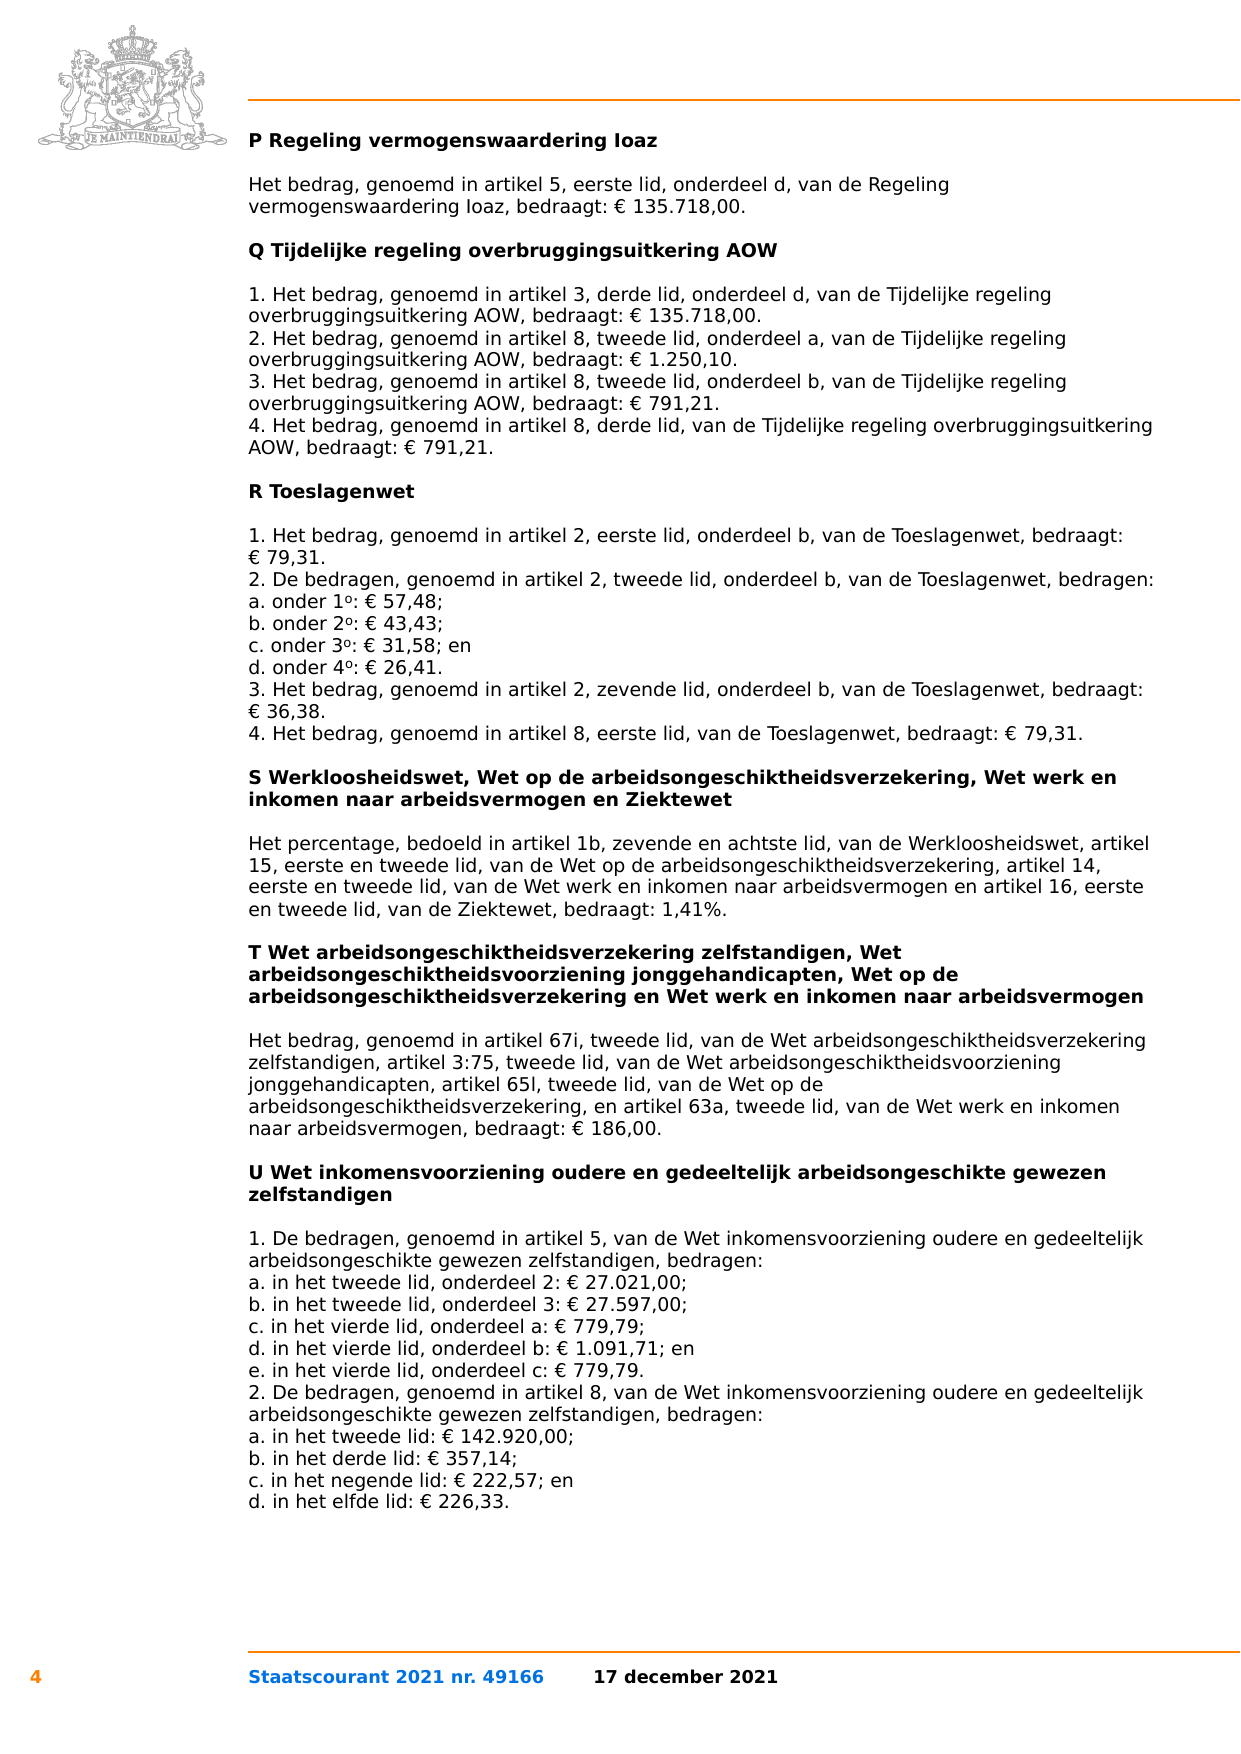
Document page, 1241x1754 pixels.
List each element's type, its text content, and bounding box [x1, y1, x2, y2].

text 2. De bedragen, genoemd in artikel 8, van de Wet inkomensvoorziening oudere en gedeeltelijk arbeidsongeschikte gewezen zelfstandigen, bedragen: [248, 1382, 1163, 1426]
picture [38, 25, 227, 150]
text 2. De bedragen, genoemd in artikel 2, tweede lid, onderdeel b, van de Toeslagenwet, bedragen: [248, 569, 1163, 591]
text Het bedrag, genoemd in artikel 67i, tweede lid, van de Wet arbeidsongeschiktheidsverzekering zelfstandigen, artikel 3:75, tweede lid, van de Wet arbeidsongeschiktheidsvoorziening jonggehandicapten, artikel 65l, tweede lid, van de Wet op de arbeidsongeschiktheidsverzekering, en artikel 63a, tweede lid, van de Wet werk en inkomen naar arbeidsvermogen, bedraagt: € 186,00. [248, 1030, 1163, 1140]
subtitle Q Tijdelijke regeling overbruggingsuitkering AOW [248, 239, 1163, 262]
text 1. Het bedrag, genoemd in artikel 2, eerste lid, onderdeel b, van de Toeslagenwet, bedraagt: € 79,31. [248, 525, 1163, 569]
subtitle P Regeling vermogenswaardering Ioaz [248, 130, 1163, 152]
text c. in het vierde lid, onderdeel a: € 779,79; [248, 1316, 1163, 1338]
text c. in het negende lid: € 222,57; en [248, 1469, 1163, 1491]
text d. in het elfde lid: € 226,33. [248, 1491, 1163, 1513]
text 4. Het bedrag, genoemd in artikel 8, derde lid, van de Tijdelijke regeling overbruggingsuitkering AOW, bedraagt: € 791,21. [248, 415, 1163, 459]
text d. onder 4o: € 26,41. [248, 657, 1163, 679]
subtitle U Wet inkomensvoorziening oudere en gedeeltelijk arbeidsongeschikte gewezen zelfstandigen [248, 1162, 1163, 1206]
text 1. De bedragen, genoemd in artikel 5, van de Wet inkomensvoorziening oudere en gedeeltelijk arbeidsongeschikte gewezen zelfstandigen, bedragen: [248, 1228, 1163, 1272]
text 2. Het bedrag, genoemd in artikel 8, tweede lid, onderdeel a, van de Tijdelijke regeling overbruggingsuitkering AOW, bedraagt: € 1.250,10. [248, 327, 1163, 371]
subtitle T Wet arbeidsongeschiktheidsverzekering zelfstandigen, Wet arbeidsongeschiktheidsvoorziening jonggehandicapten, Wet op de arbeidsongeschiktheidsverzekering en Wet werk en inkomen naar arbeidsvermogen [248, 942, 1163, 1008]
subtitle R Toeslagenwet [248, 481, 1163, 503]
subtitle S Werkloosheidswet, Wet op de arbeidsongeschiktheidsverzekering, Wet werk en inkomen naar arbeidsvermogen en Ziektewet [248, 767, 1163, 811]
text c. onder 3o: € 31,58; en [248, 635, 1163, 657]
text Het bedrag, genoemd in artikel 5, eerste lid, onderdeel d, van de Regeling vermogenswaardering Ioaz, bedraagt: € 135.718,00. [248, 174, 1163, 218]
text e. in het vierde lid, onderdeel c: € 779,79. [248, 1359, 1163, 1382]
text b. in het derde lid: € 357,14; [248, 1447, 1163, 1469]
text a. in het tweede lid: € 142.920,00; [248, 1426, 1163, 1447]
text 3. Het bedrag, genoemd in artikel 8, tweede lid, onderdeel b, van de Tijdelijke regeling overbruggingsuitkering AOW, bedraagt: € 791,21. [248, 371, 1163, 415]
text a. onder 1o: € 57,48; [248, 591, 1163, 613]
text 3. Het bedrag, genoemd in artikel 2, zevende lid, onderdeel b, van de Toeslagenwet, bedraagt: € 36,38. [248, 679, 1163, 723]
text d. in het vierde lid, onderdeel b: € 1.091,71; en [248, 1338, 1163, 1359]
text 4. Het bedrag, genoemd in artikel 8, eerste lid, van de Toeslagenwet, bedraagt: € 79,31. [248, 723, 1163, 745]
text b. in het tweede lid, onderdeel 3: € 27.597,00; [248, 1294, 1163, 1316]
text Het percentage, bedoeld in artikel 1b, zevende en achtste lid, van de Werkloosheidswet, artikel 15, eerste en tweede lid, van de Wet op de arbeidsongeschiktheidsverzekering, artikel 14, eerste en tweede lid, van de Wet werk en inkomen naar arbeidsvermogen en artikel 16, eerste en tweede lid, van de Ziektewet, bedraagt: 1,41%. [248, 832, 1163, 920]
text b. onder 2o: € 43,43; [248, 613, 1163, 635]
text a. in het tweede lid, onderdeel 2: € 27.021,00; [248, 1272, 1163, 1294]
text 1. Het bedrag, genoemd in artikel 3, derde lid, onderdeel d, van de Tijdelijke regeling overbruggingsuitkering AOW, bedraagt: € 135.718,00. [248, 283, 1163, 327]
